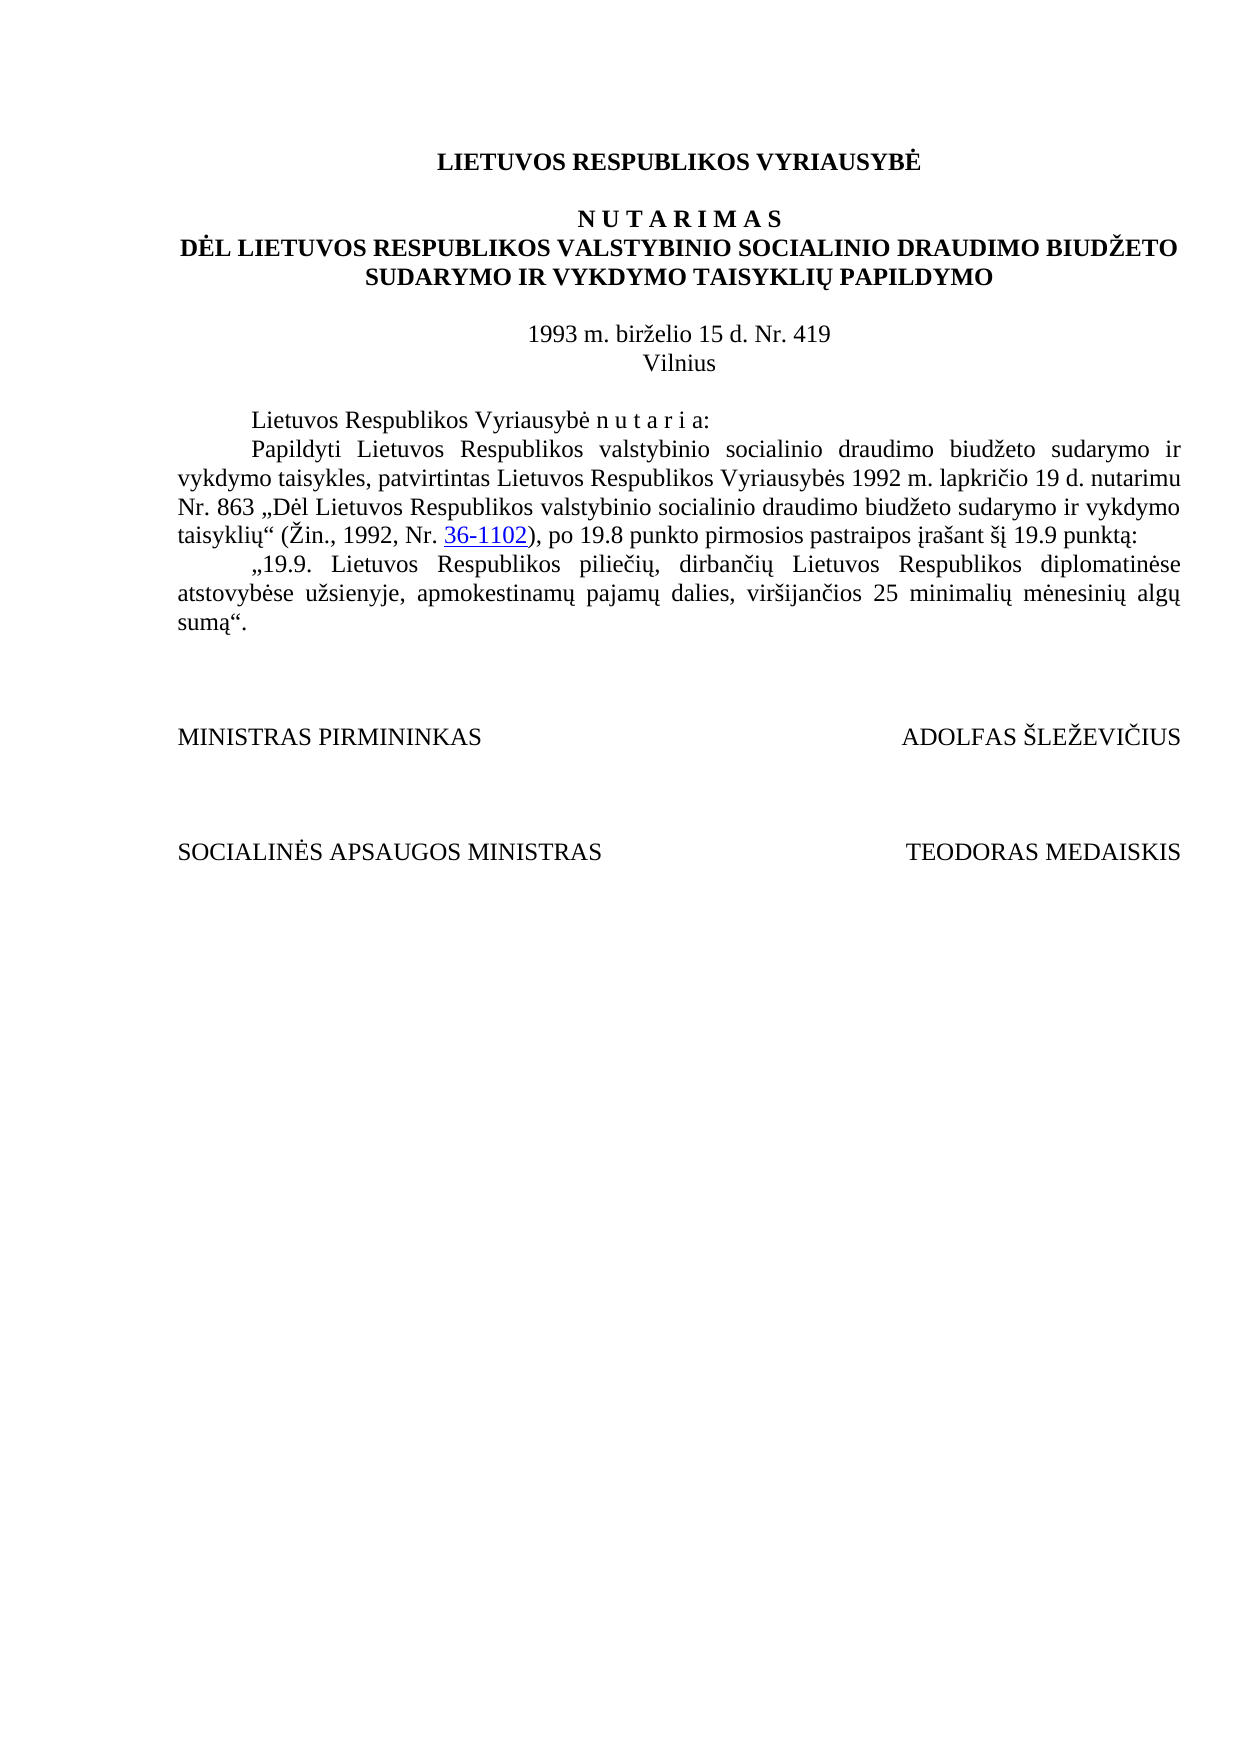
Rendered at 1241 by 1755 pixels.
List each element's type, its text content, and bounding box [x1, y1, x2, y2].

text Lietuvos Respublikos Vyriausybė nutaria: [177, 406, 1181, 434]
text Papildyti Lietuvos Respublikos valstybinio socialinio draudimo biudžeto sudarymo ir vykdymo taisykles, patvirtintas Lietuvos Respublikos Vyriausybės 1992 m. lapkričio 19 d. nutarimu Nr. 863 „Dėl Lietuvos Respublikos valstybinio socialinio draudimo biudžeto sudarymo ir vykdymo taisyklių“ (Žin., 1992, Nr. 36-1102), po 19.8 punkto pirmosios pastraipos įrašant šį 19.9 punktą: [177, 434, 1181, 549]
text N U T A R I M A S [177, 204, 1181, 233]
text „19.9. Lietuvos Respublikos piliečių, dirbančių Lietuvos Respublikos diplomatinėse atstovybėse užsienyje, apmokestinamų pajamų dalies, viršijančios 25 minimalių mėnesinių algų sumą“. [177, 549, 1181, 636]
text Vilnius [177, 348, 1181, 377]
text DĖL LIETUVOS RESPUBLIKOS VALSTYBINIO SOCIALINIO DRAUDIMO BIUDŽETO SUDARYMO IR VYKDYMO TAISYKLIŲ PAPILDYMO [177, 233, 1181, 291]
text LIETUVOS RESPUBLIKOS VYRIAUSYBĖ [177, 147, 1181, 176]
text MINISTRAS PIRMININKAS ADOLFAS ŠLEŽEVIČIUS [177, 722, 1181, 751]
text SOCIALINĖS APSAUGOS MINISTRAS TEODORAS MEDAISKIS [177, 837, 1181, 866]
text 1993 m. birželio 15 d. Nr. 419 [177, 319, 1181, 348]
